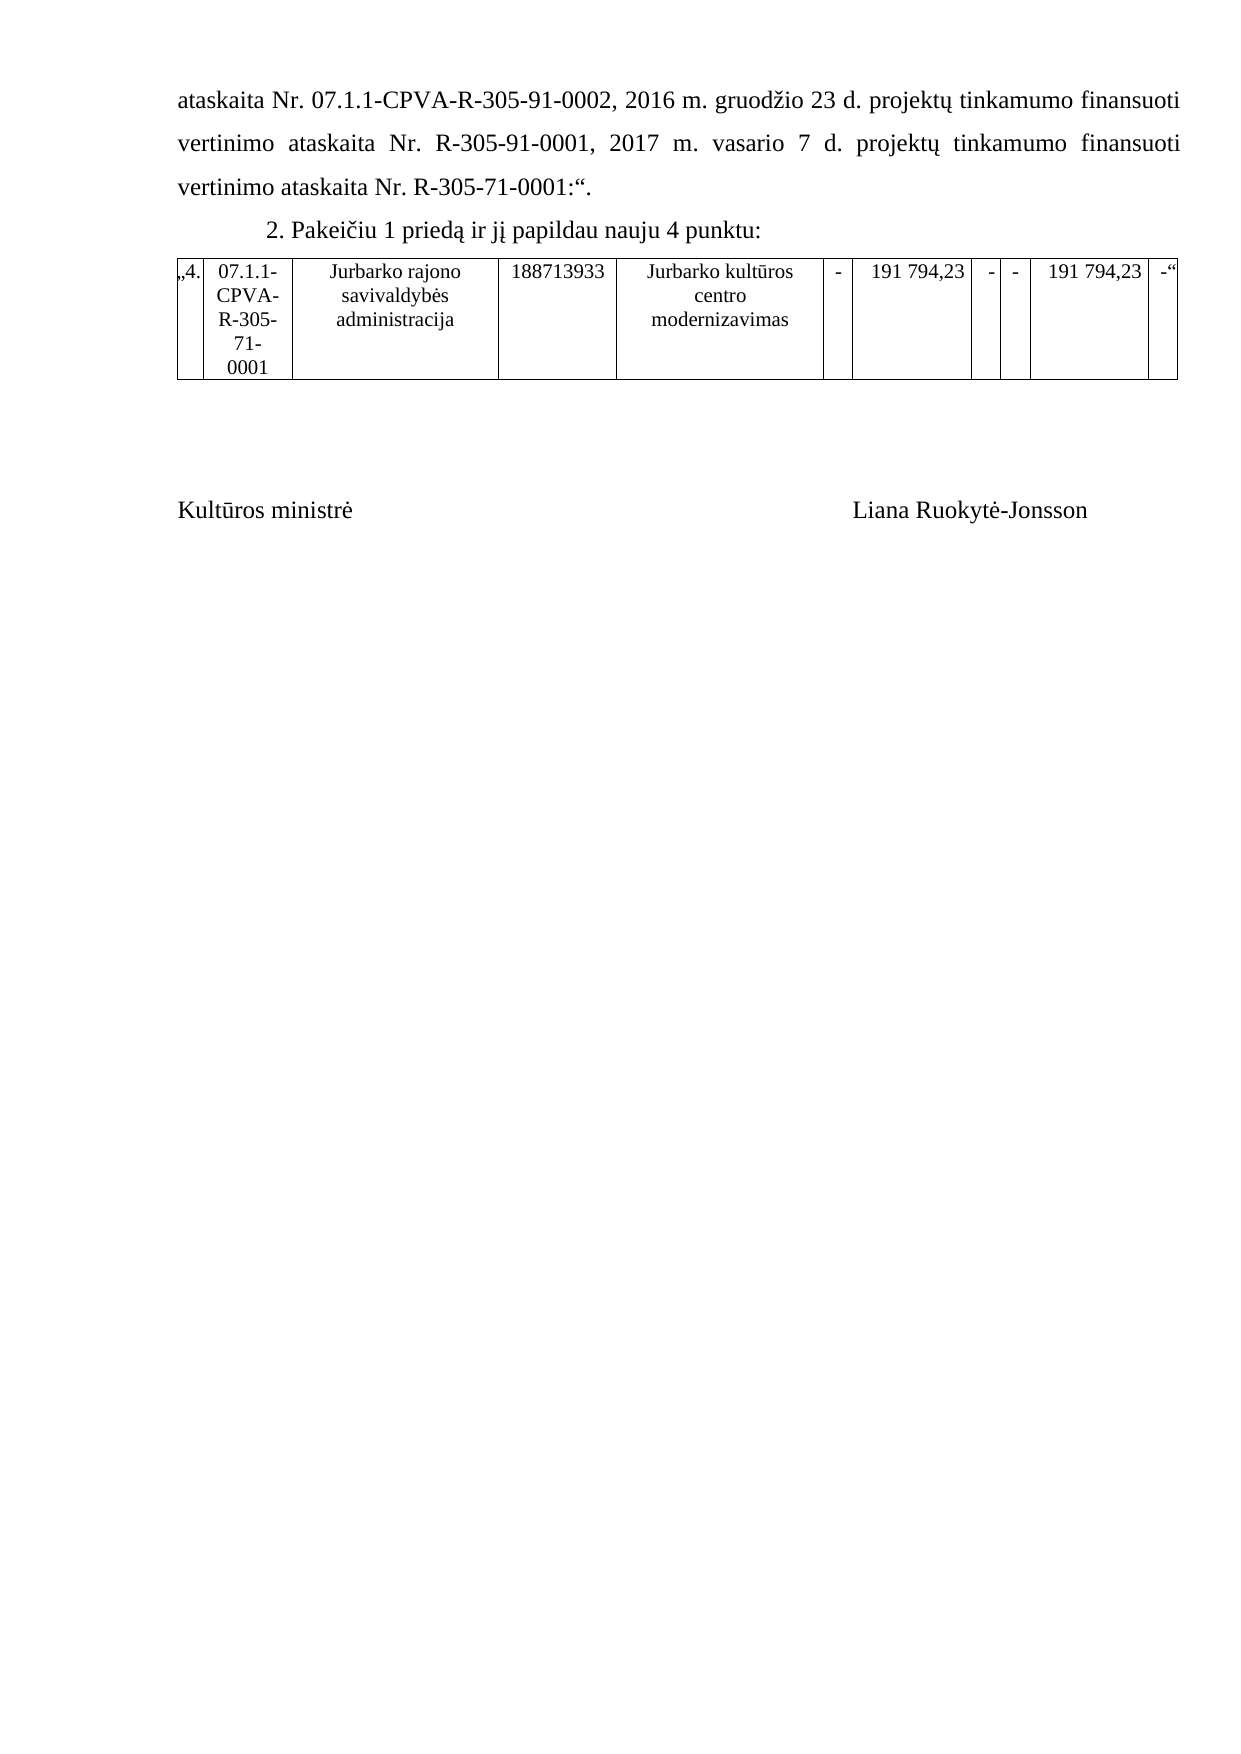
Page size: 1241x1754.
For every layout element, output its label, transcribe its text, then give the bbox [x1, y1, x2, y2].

table_header 191 794,23 [853, 259, 971, 379]
table_header Jurbarko kultūros centro modernizavimas [617, 259, 823, 379]
table_header 188713933 [499, 259, 616, 379]
text 2. Pakeičiu 1 priedą ir jį papildau nauju 4 punktu: [177, 215, 1181, 243]
table_header 191 794,23 [1031, 259, 1148, 379]
table_header Jurbarko rajono savivaldybės administracija [293, 259, 498, 379]
text ataskaita Nr. 07.1.1-CPVA-R-305-91-0002, 2016 m. gruodžio 23 d. projektų tinkamumo finansuoti vertinimo ataskaita Nr. R-305-91-0001, 2017 m. vasario 7 d. projektų tinkamumo finansuoti vertinimo ataskaita Nr. R-305-71-0001:“. [177, 85, 1181, 200]
text Kultūros ministrė Liana Ruokytė-Jonsson [177, 495, 1181, 524]
table_header - [1001, 259, 1030, 379]
table_header -“ [1149, 259, 1177, 379]
table_header - [824, 259, 852, 379]
table_header „4. [178, 259, 203, 379]
table_header 07.1.1-CPVA-R-305-71-0001 [204, 259, 292, 379]
table_header - [972, 259, 1000, 379]
